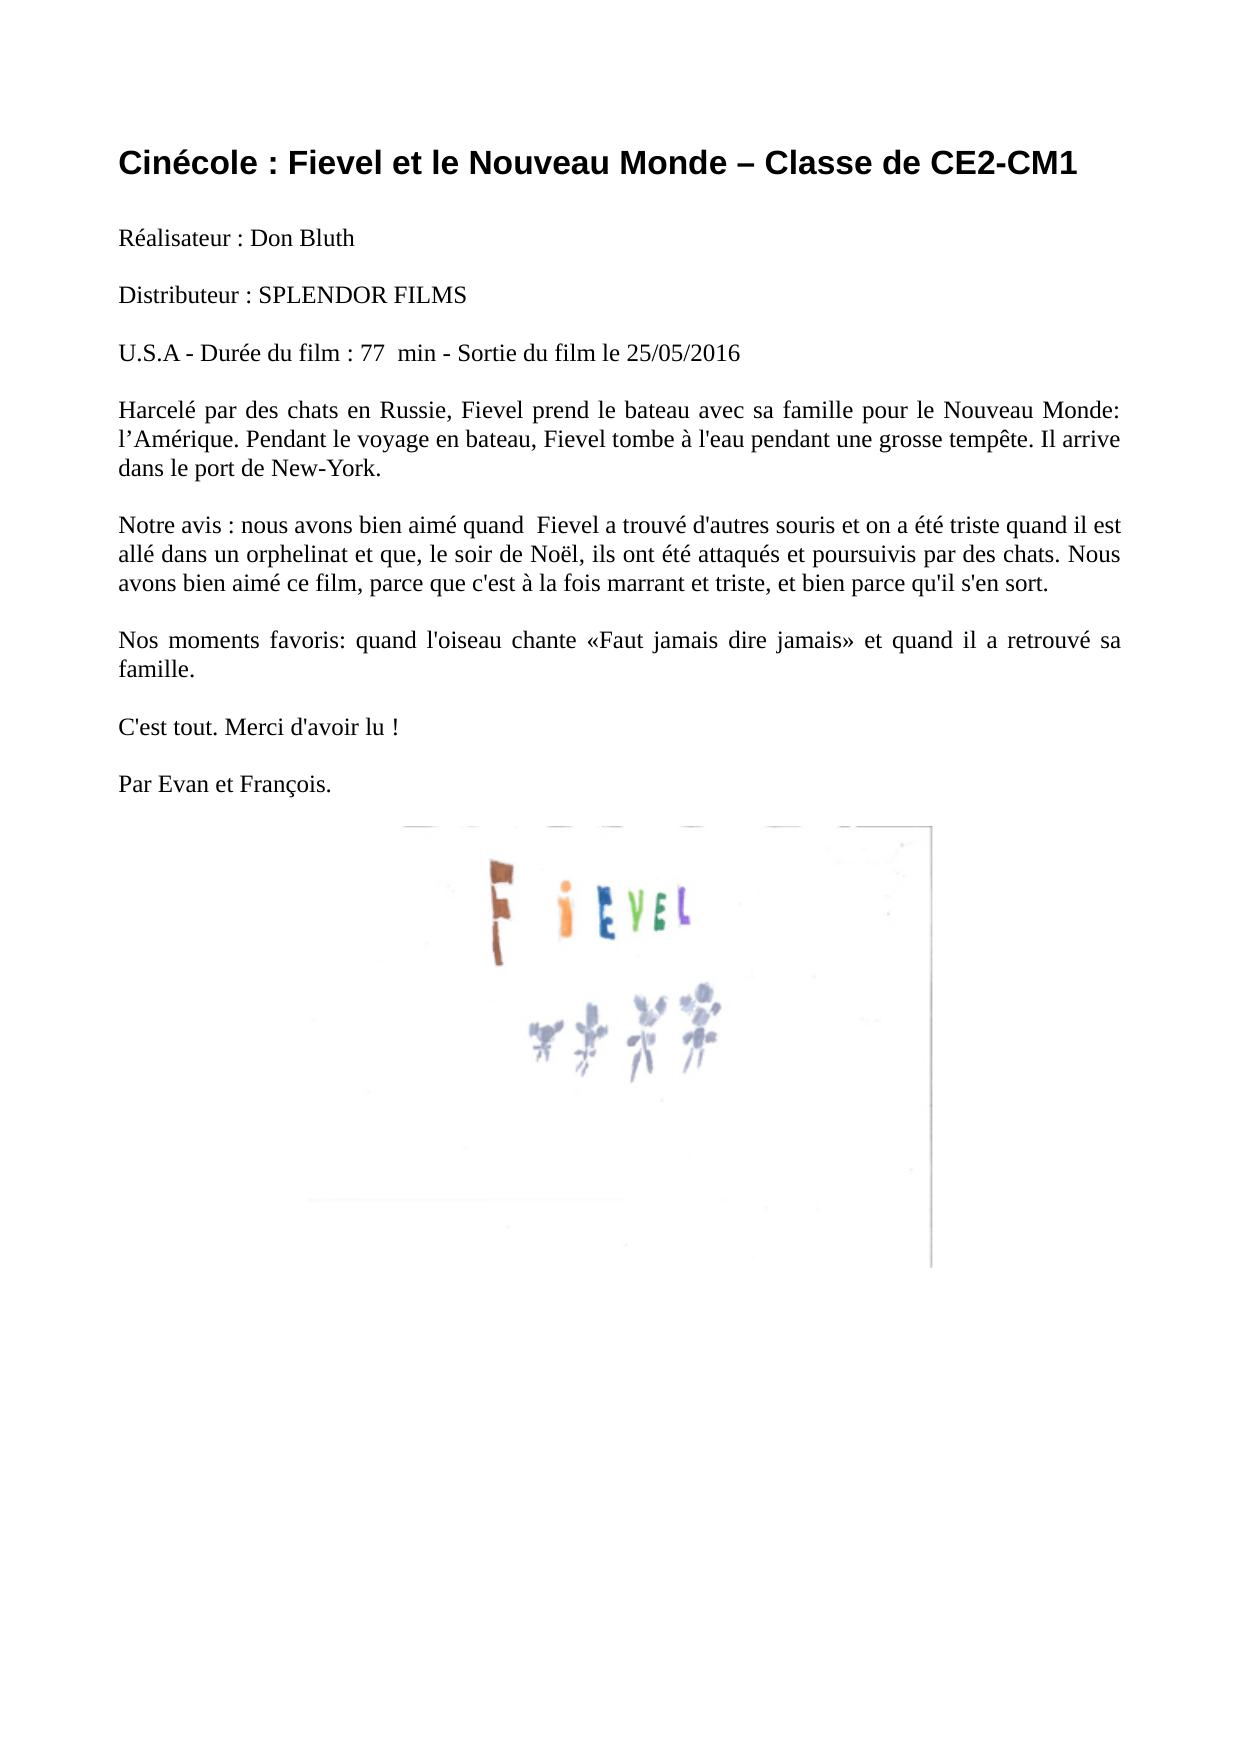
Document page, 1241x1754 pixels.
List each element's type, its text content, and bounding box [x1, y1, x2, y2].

text Réalisateur : Don Bluth [118, 223, 1122, 252]
text Nos moments favoris: quand l'oiseau chante «Faut jamais dire jamais» et quand il a retrouvé sa famille. [118, 626, 1122, 683]
picture [307, 826, 933, 1268]
text C'est tout. Merci d'avoir lu ! [118, 712, 1122, 741]
text Notre avis : nous avons bien aimé quand Fievel a trouvé d'autres souris et on a été triste quand il est allé dans un orphelinat et que, le soir de Noël, ils ont été attaqués et poursuivis par des chats. Nous avons bien aimé ce film, parce que c'est à la fois marrant et triste, et bien parce qu'il s'en sort. [118, 511, 1122, 597]
text Distributeur : SPLENDOR FILMS [118, 281, 1122, 309]
text Harcelé par des chats en Russie, Fievel prend le bateau avec sa famille pour le Nouveau Monde: l’Amérique. Pendant le voyage en bateau, Fievel tombe à l'eau pendant une grosse tempête. Il arrive dans le port de New-York. [118, 396, 1122, 482]
subtitle Cinécole : Fievel et le Nouveau Monde – Classe de CE2-CM1 [118, 143, 1122, 182]
text U.S.A - Durée du film : 77 min - Sortie du film le 25/05/2016 [118, 338, 1122, 367]
text Par Evan et François. [118, 769, 1122, 798]
